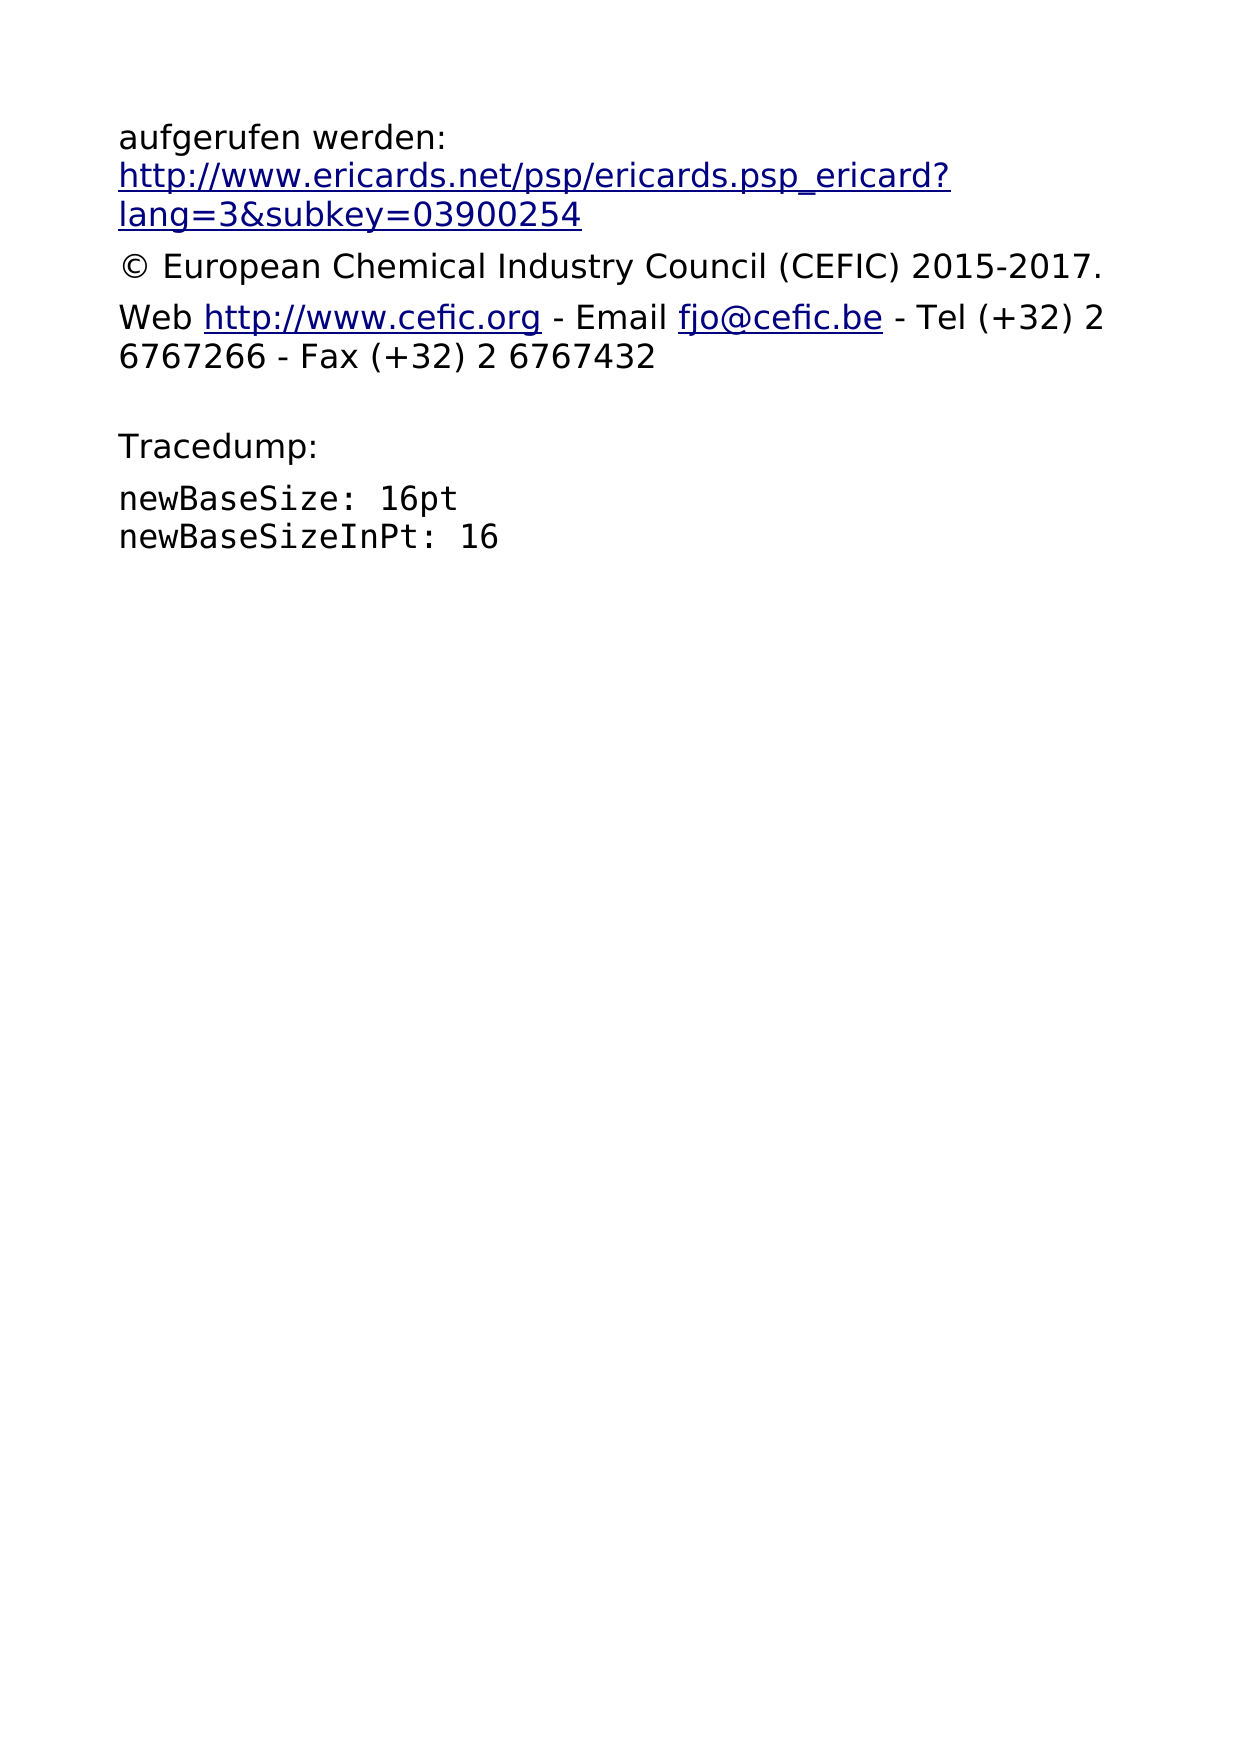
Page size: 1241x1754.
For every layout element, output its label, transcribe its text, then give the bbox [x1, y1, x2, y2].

text Web http://www.cefic.org - Email fjo@cefic.be - Tel (+32) 2 6767266 - Fax (+32) 2 6767432 [118, 298, 1122, 376]
text © European Chemical Industry Council (CEFIC) 2015-2017. [118, 247, 1122, 286]
text newBaseSize: 16pt newBaseSizeInPt: 16 [118, 479, 1122, 557]
text Tracedump: [118, 389, 1122, 466]
text aufgerufen werden: http://www.ericards.net/psp/ericards.psp_ericard?lang=3&subkey=03900254 [118, 118, 1122, 235]
